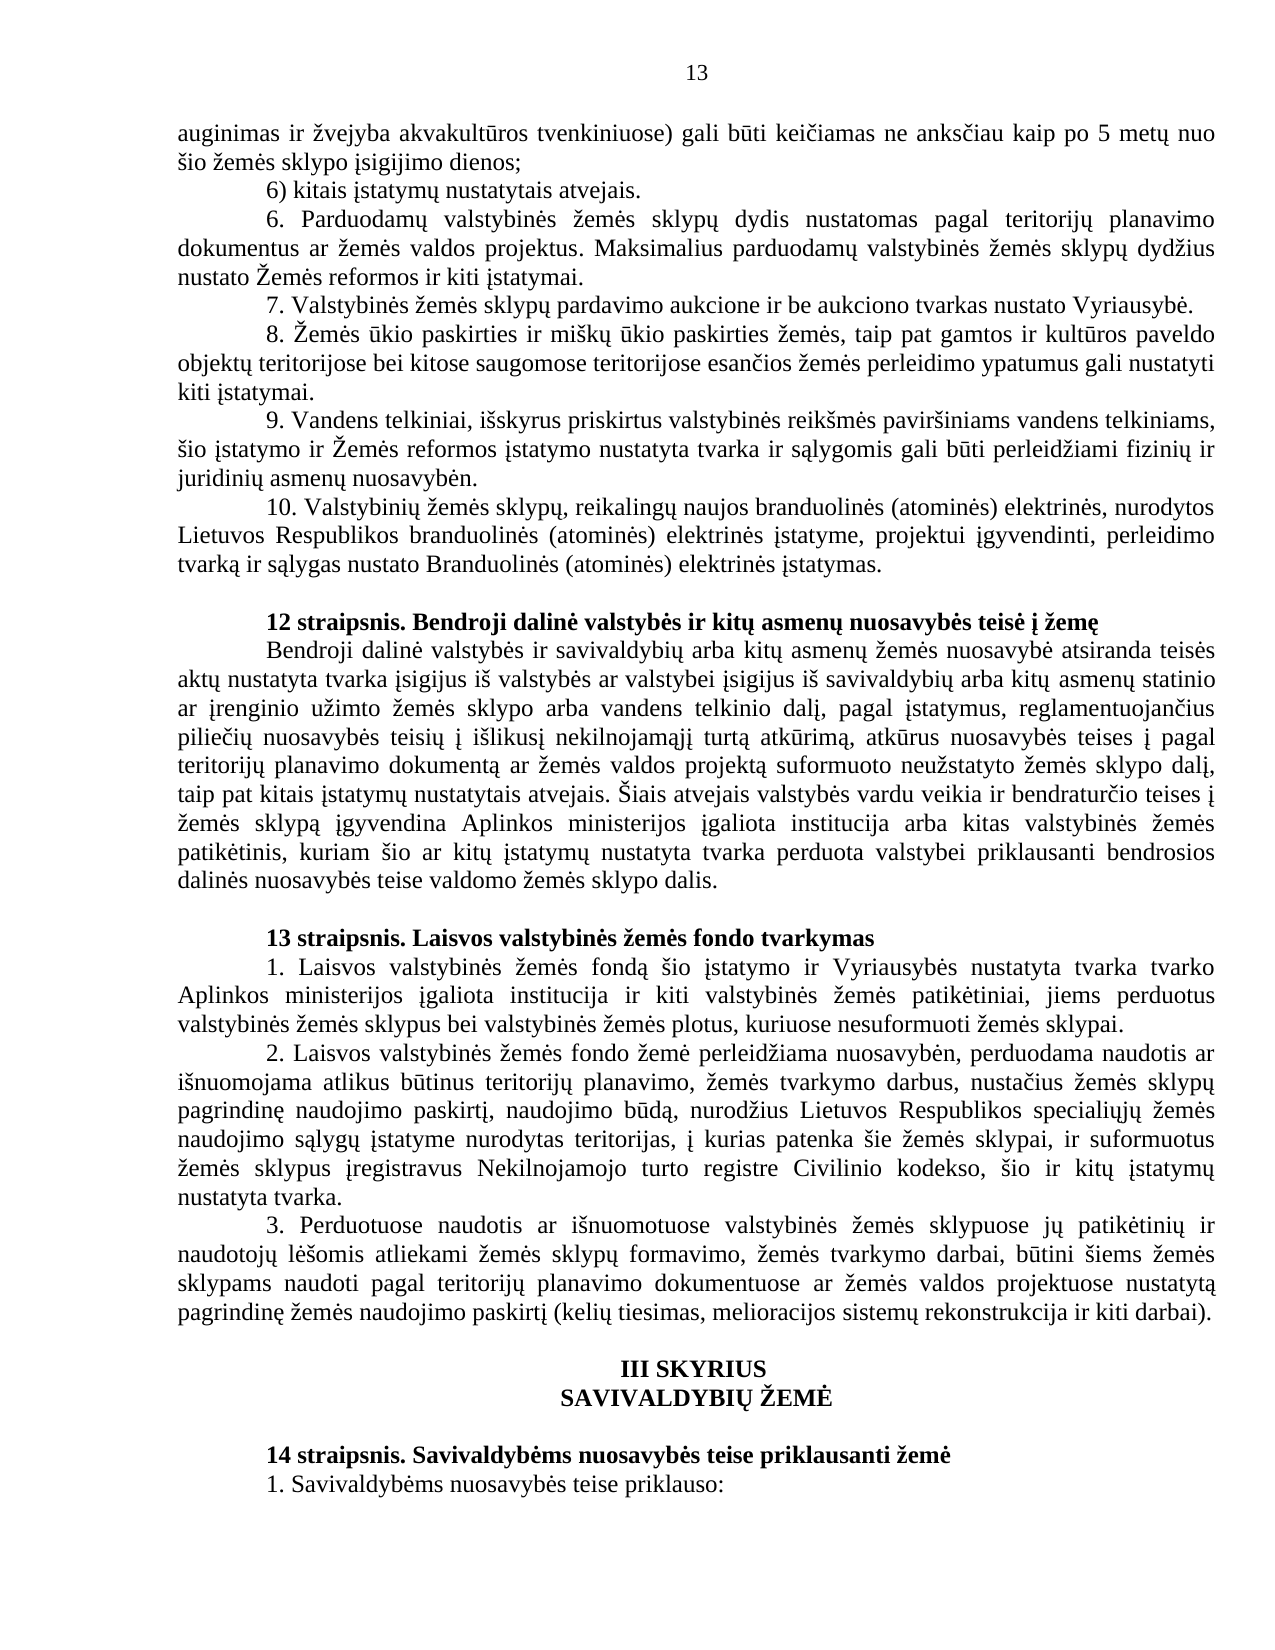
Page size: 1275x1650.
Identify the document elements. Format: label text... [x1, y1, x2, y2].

text 6. Parduodamų valstybinės žemės sklypų dydis nustatomas pagal teritorijų planavimo dokumentus ar žemės valdos projektus. Maksimalius parduodamų valstybinės žemės sklypų dydžius nustato Žemės reformos ir kiti įstatymai. [177, 204, 1216, 291]
text 6) kitais įstatymų nustatytais atvejais. [177, 176, 1216, 204]
text 1. Savivaldybėms nuosavybės teise priklauso: [177, 1469, 1216, 1498]
text 3. Perduotuose naudotis ar išnuomotuose valstybinės žemės sklypuose jų patikėtinių ir naudotojų lėšomis atliekami žemės sklypų formavimo, žemės tvarkymo darbai, būtini šiems žemės sklypams naudoti pagal teritorijų planavimo dokumentuose ar žemės valdos projektuose nustatytą pagrindinę žemės naudojimo paskirtį (kelių tiesimas, melioracijos sistemų rekonstrukcija ir kiti darbai). [177, 1211, 1216, 1326]
text 13 straipsnis. Laisvos valstybinės žemės fondo tvarkymas [177, 923, 1216, 952]
text auginimas ir žvejyba akvakultūros tvenkiniuose) gali būti keičiamas ne anksčiau kaip po 5 metų nuo šio žemės sklypo įsigijimo dienos; [177, 118, 1216, 176]
subtitle III skyrius [177, 1354, 1216, 1383]
text 2. Laisvos valstybinės žemės fondo žemė perleidžiama nuosavybėn, perduodama naudotis ar išnuomojama atlikus būtinus teritorijų planavimo, žemės tvarkymo darbus, nustačius žemės sklypų pagrindinę naudojimo paskirtį, naudojimo būdą, nurodžius Lietuvos Respublikos specialiųjų žemės naudojimo sąlygų įstatyme nurodytas teritorijas, į kurias patenka šie žemės sklypai, ir suformuotus žemės sklypus įregistravus Nekilnojamojo turto registre Civilinio kodekso, šio ir kitų įstatymų nustatyta tvarka. [177, 1038, 1216, 1211]
subtitle Savivaldybių žemė [177, 1383, 1216, 1412]
text 14 straipsnis. Savivaldybėms nuosavybės teise priklausanti žemė [177, 1441, 1216, 1469]
text 8. Žemės ūkio paskirties ir miškų ūkio paskirties žemės, taip pat gamtos ir kultūros paveldo objektų teritorijose bei kitose saugomose teritorijose esančios žemės perleidimo ypatumus gali nustatyti kiti įstatymai. [177, 319, 1216, 406]
text 12 straipsnis. Bendroji dalinė valstybės ir kitų asmenų nuosavybės teisė į žemę [177, 607, 1216, 636]
text Bendroji dalinė valstybės ir savivaldybių arba kitų asmenų žemės nuosavybė atsiranda teisės aktų nustatyta tvarka įsigijus iš valstybės ar valstybei įsigijus iš savivaldybių arba kitų asmenų statinio ar įrenginio užimto žemės sklypo arba vandens telkinio dalį, pagal įstatymus, reglamentuojančius piliečių nuosavybės teisių į išlikusį nekilnojamąjį turtą atkūrimą, atkūrus nuosavybės teises į pagal teritorijų planavimo dokumentą ar žemės valdos projektą suformuoto neužstatyto žemės sklypo dalį, taip pat kitais įstatymų nustatytais atvejais. Šiais atvejais valstybės vardu veikia ir bendraturčio teises į žemės sklypą įgyvendina Aplinkos ministerijos įgaliota institucija arba kitas valstybinės žemės patikėtinis, kuriam šio ar kitų įstatymų nustatyta tvarka perduota valstybei priklausanti bendrosios dalinės nuosavybės teise valdomo žemės sklypo dalis. [177, 636, 1216, 894]
text 1. Laisvos valstybinės žemės fondą šio įstatymo ir Vyriausybės nustatyta tvarka tvarko Aplinkos ministerijos įgaliota institucija ir kiti valstybinės žemės patikėtiniai, jiems perduotus valstybinės žemės sklypus bei valstybinės žemės plotus, kuriuose nesuformuoti žemės sklypai. [177, 952, 1216, 1038]
text 10. Valstybinių žemės sklypų, reikalingų naujos branduolinės (atominės) elektrinės, nurodytos Lietuvos Respublikos branduolinės (atominės) elektrinės įstatyme, projektui įgyvendinti, perleidimo tvarką ir sąlygas nustato Branduolinės (atominės) elektrinės įstatymas. [177, 492, 1216, 578]
text 9. Vandens telkiniai, išskyrus priskirtus valstybinės reikšmės paviršiniams vandens telkiniams, šio įstatymo ir Žemės reformos įstatymo nustatyta tvarka ir sąlygomis gali būti perleidžiami fizinių ir juridinių asmenų nuosavybėn. [177, 406, 1216, 492]
text 7. Valstybinės žemės sklypų pardavimo aukcione ir be aukciono tvarkas nustato Vyriausybė. [177, 291, 1216, 319]
